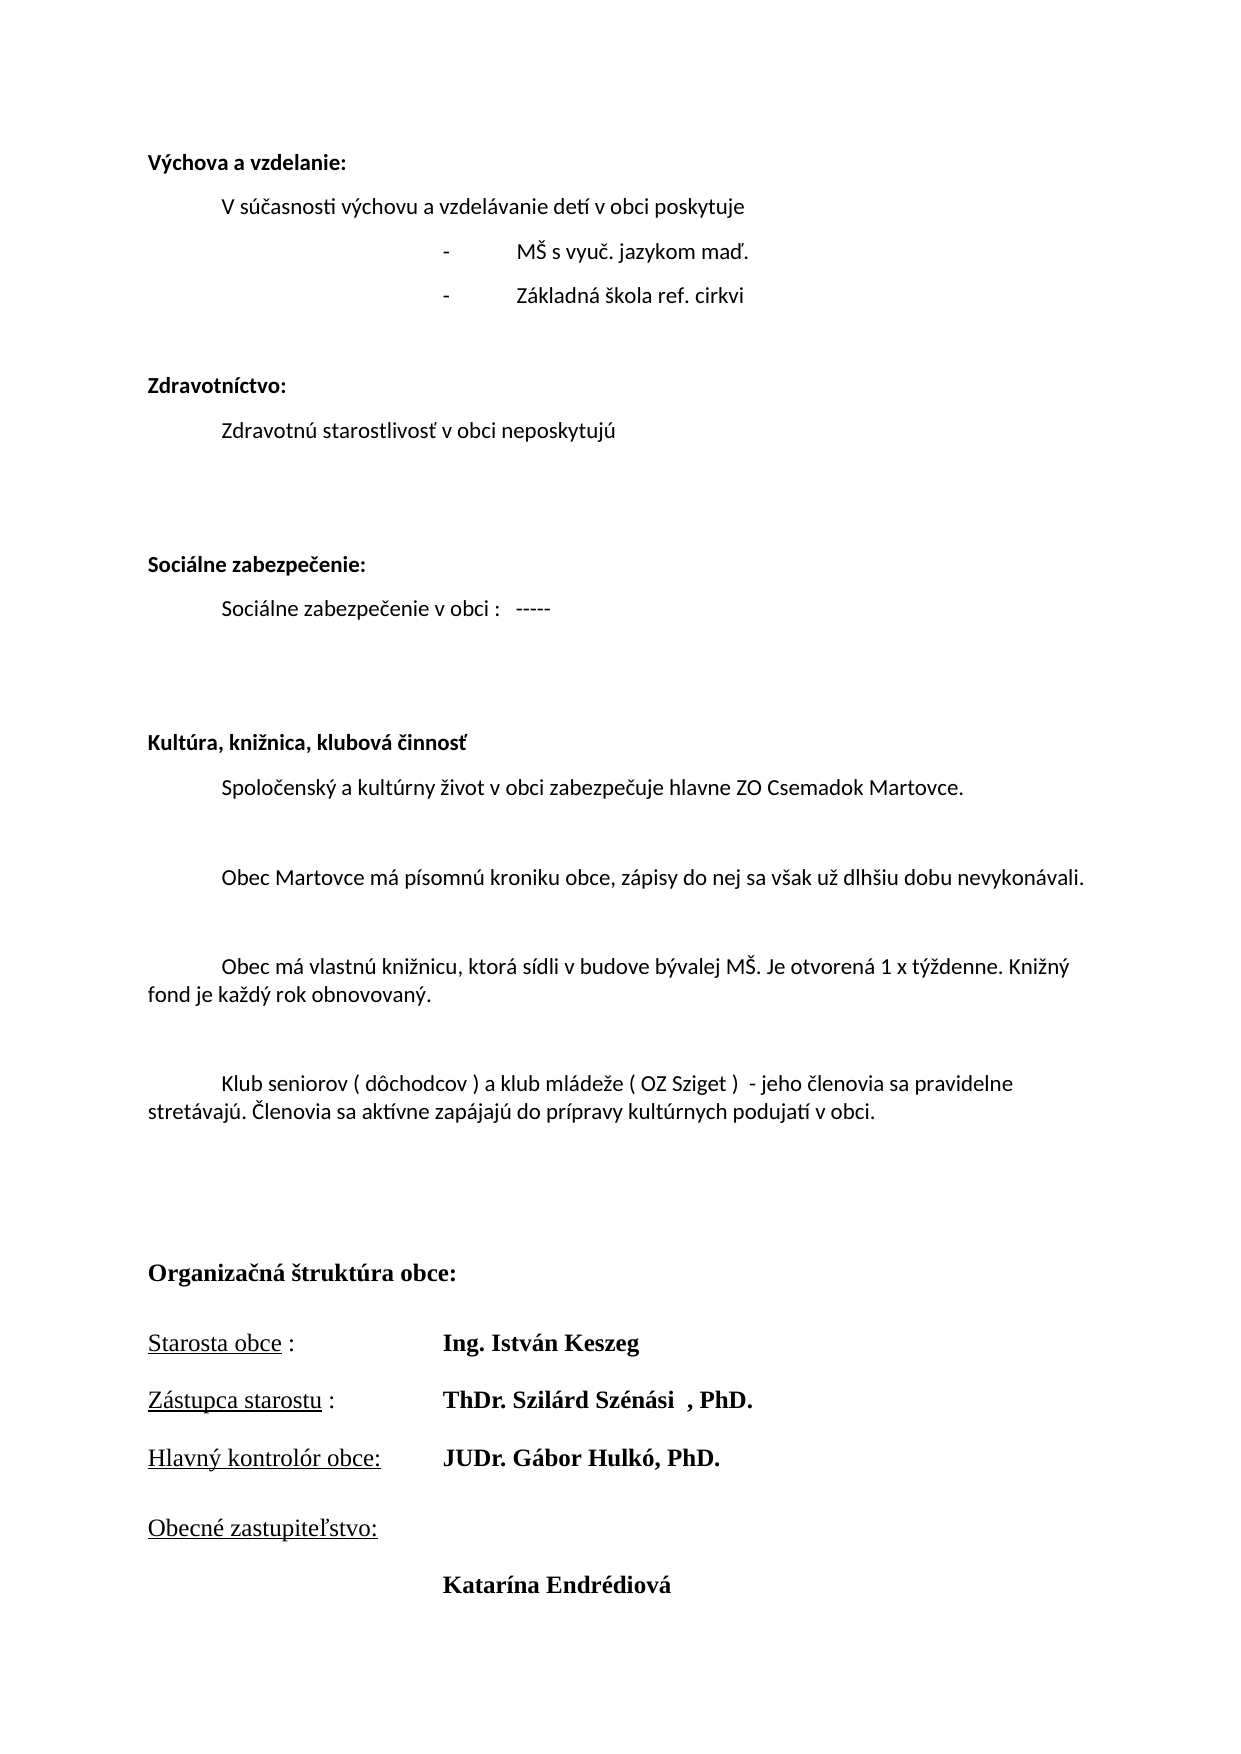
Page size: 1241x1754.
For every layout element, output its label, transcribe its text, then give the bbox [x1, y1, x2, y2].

text Obecné zastupiteľstvo: Katarína Endrédiová [148, 1513, 1093, 1599]
text Obec má vlastnú knižnicu, ktorá sídli v budove bývalej MŠ. Je otvorená 1 x týždenne. Knižný fond je každý rok obnovovaný. [148, 952, 1093, 1008]
text - Základná škola ref. cirkvi [148, 282, 1093, 310]
text Zdravotnú starostlivosť v obci neposkytujú [148, 416, 1093, 444]
text - MŠ s vyuč. jazykom maď. [148, 237, 1093, 265]
text Klub seniorov ( dôchodcov ) a klub mládeže ( OZ Sziget ) - jeho členovia sa pravidelne stretávajú. Členovia sa aktívne zapájajú do prípravy kultúrnych podujatí v obci. [148, 1069, 1093, 1125]
text Kultúra, knižnica, klubová činnosť [148, 728, 1093, 757]
text Organizačná štruktúra obce: [148, 1258, 1093, 1287]
text Spoločenský a kultúrny život v obci zabezpečuje hlavne ZO Csemadok Martovce. [148, 773, 1093, 801]
text Zdravotníctvo: [148, 371, 1093, 399]
text Výchova a vzdelanie: [148, 148, 1093, 176]
text Sociálne zabezpečenie v obci : ----- [148, 594, 1093, 622]
text Starosta obce : Ing. István Keszeg Zástupca starostu : ThDr. Szilárd Szénási , PhD. Hlavný kontrolór obce: JUDr. Gábor Hulkó, PhD. [148, 1299, 1093, 1500]
text V súčasnosti výchovu a vzdelávanie detí v obci poskytuje [148, 192, 1093, 220]
text Sociálne zabezpečenie: [148, 550, 1093, 578]
text Obec Martovce má písomnú kroniku obce, zápisy do nej sa však už dlhšiu dobu nevykonávali. [148, 863, 1093, 891]
